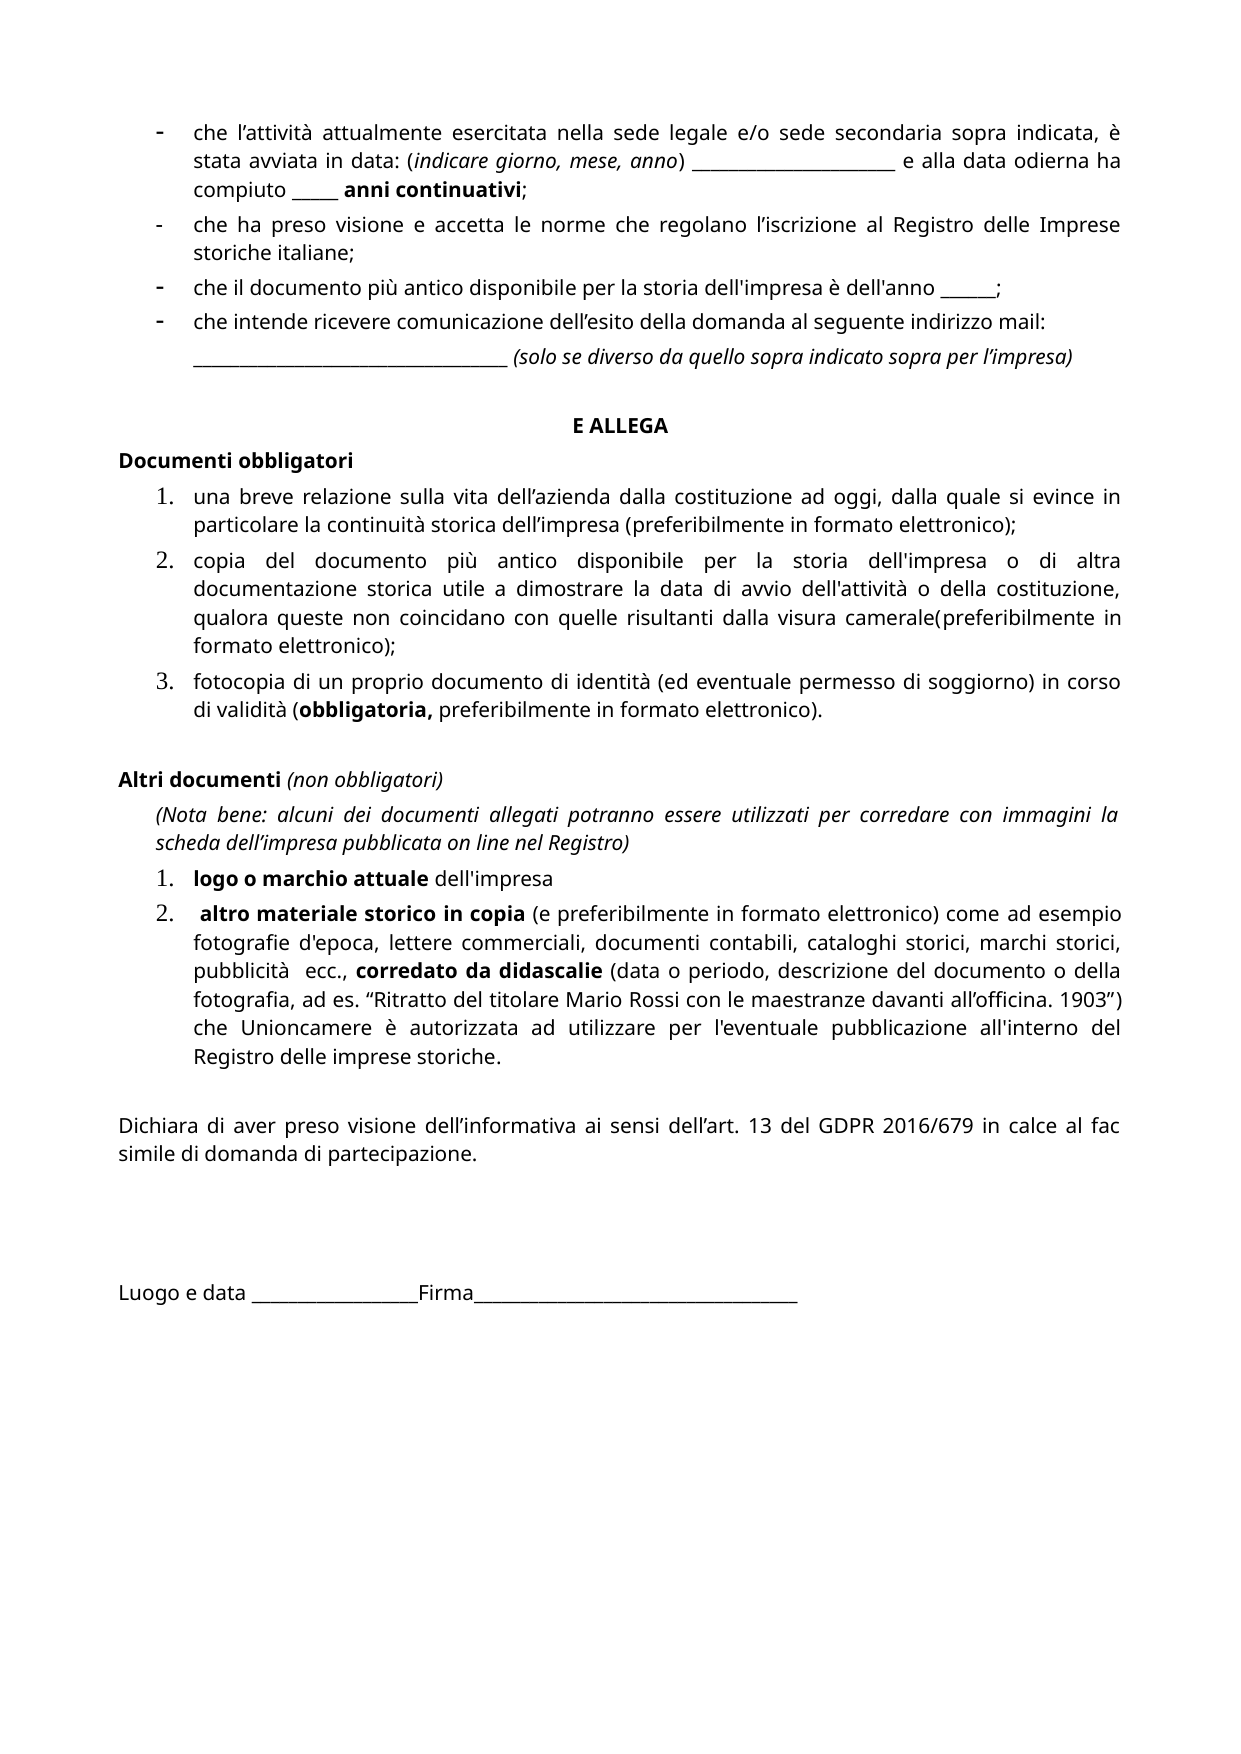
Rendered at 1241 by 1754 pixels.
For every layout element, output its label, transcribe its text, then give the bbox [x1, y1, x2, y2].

list una breve relazione sulla vita dell’azienda dalla costituzione ad oggi, dalla quale si evince in particolare la continuità storica dell’impresa (preferibilmente in formato elettronico); [156, 481, 1122, 539]
list fotocopia di un proprio documento di identità (ed eventuale permesso di soggiorno) in corso di validità (obbligatoria, preferibilmente in formato elettronico). [156, 666, 1122, 724]
list che il documento più antico disponibile per la storia dell'impresa è dell'anno ______; [156, 273, 1122, 301]
text (Nota bene: alcuni dei documenti allegati potranno essere utilizzati per corredare con immagini la scheda dell’impresa pubblicata on line nel Registro) [156, 800, 1122, 857]
text Altri documenti (non obbligatori) [118, 765, 1122, 793]
text E ALLEGA [118, 412, 1122, 440]
list copia del documento più antico disponibile per la storia dell'impresa o di altra documentazione storica utile a dimostrare la data di avvio dell'attività o della costituzione, qualora queste non coincidano con quelle risultanti dalla visura camerale(preferibilmente in formato elettronico); [156, 545, 1122, 660]
list che intende ricevere comunicazione dell’esito della domanda al seguente indirizzo mail: [156, 307, 1122, 336]
list altro materiale storico in copia (e preferibilmente in formato elettronico) come ad esempio fotografie d'epoca, lettere commerciali, documenti contabili, cataloghi storici, marchi storici, pubblicità ecc., corredato da didascalie (data o periodo, descrizione del documento o della fotografia, ad es. “Ritratto del titolare Mario Rossi con le maestranze davanti all’officina. 1903”) che Unioncamere è autorizzata ad utilizzare per l'eventuale pubblicazione all'interno del Registro delle imprese storiche. [156, 898, 1122, 1070]
list logo o marchio attuale dell'impresa [156, 863, 1122, 892]
text Luogo e data __________________Firma___________________________________ [118, 1278, 1122, 1307]
list che ha preso visione e accetta le norme che regolano l’iscrizione al Registro delle Imprese storiche italiane; [156, 210, 1122, 267]
text Dichiara di aver preso visione dell’informativa ai sensi dell’art. 13 del GDPR 2016/679 in calce al fac simile di domanda di partecipazione. [118, 1111, 1122, 1168]
text __________________________________ (solo se diverso da quello sopra indicato sopra per l’impresa) [193, 342, 1122, 371]
list che l’attività attualmente esercitata nella sede legale e/o sede secondaria sopra indicata, è stata avviata in data: (indicare giorno, mese, anno) ______________________ e alla data odierna ha compiuto _____ anni continuativi; [156, 118, 1122, 203]
text Documenti obbligatori [118, 446, 1122, 475]
